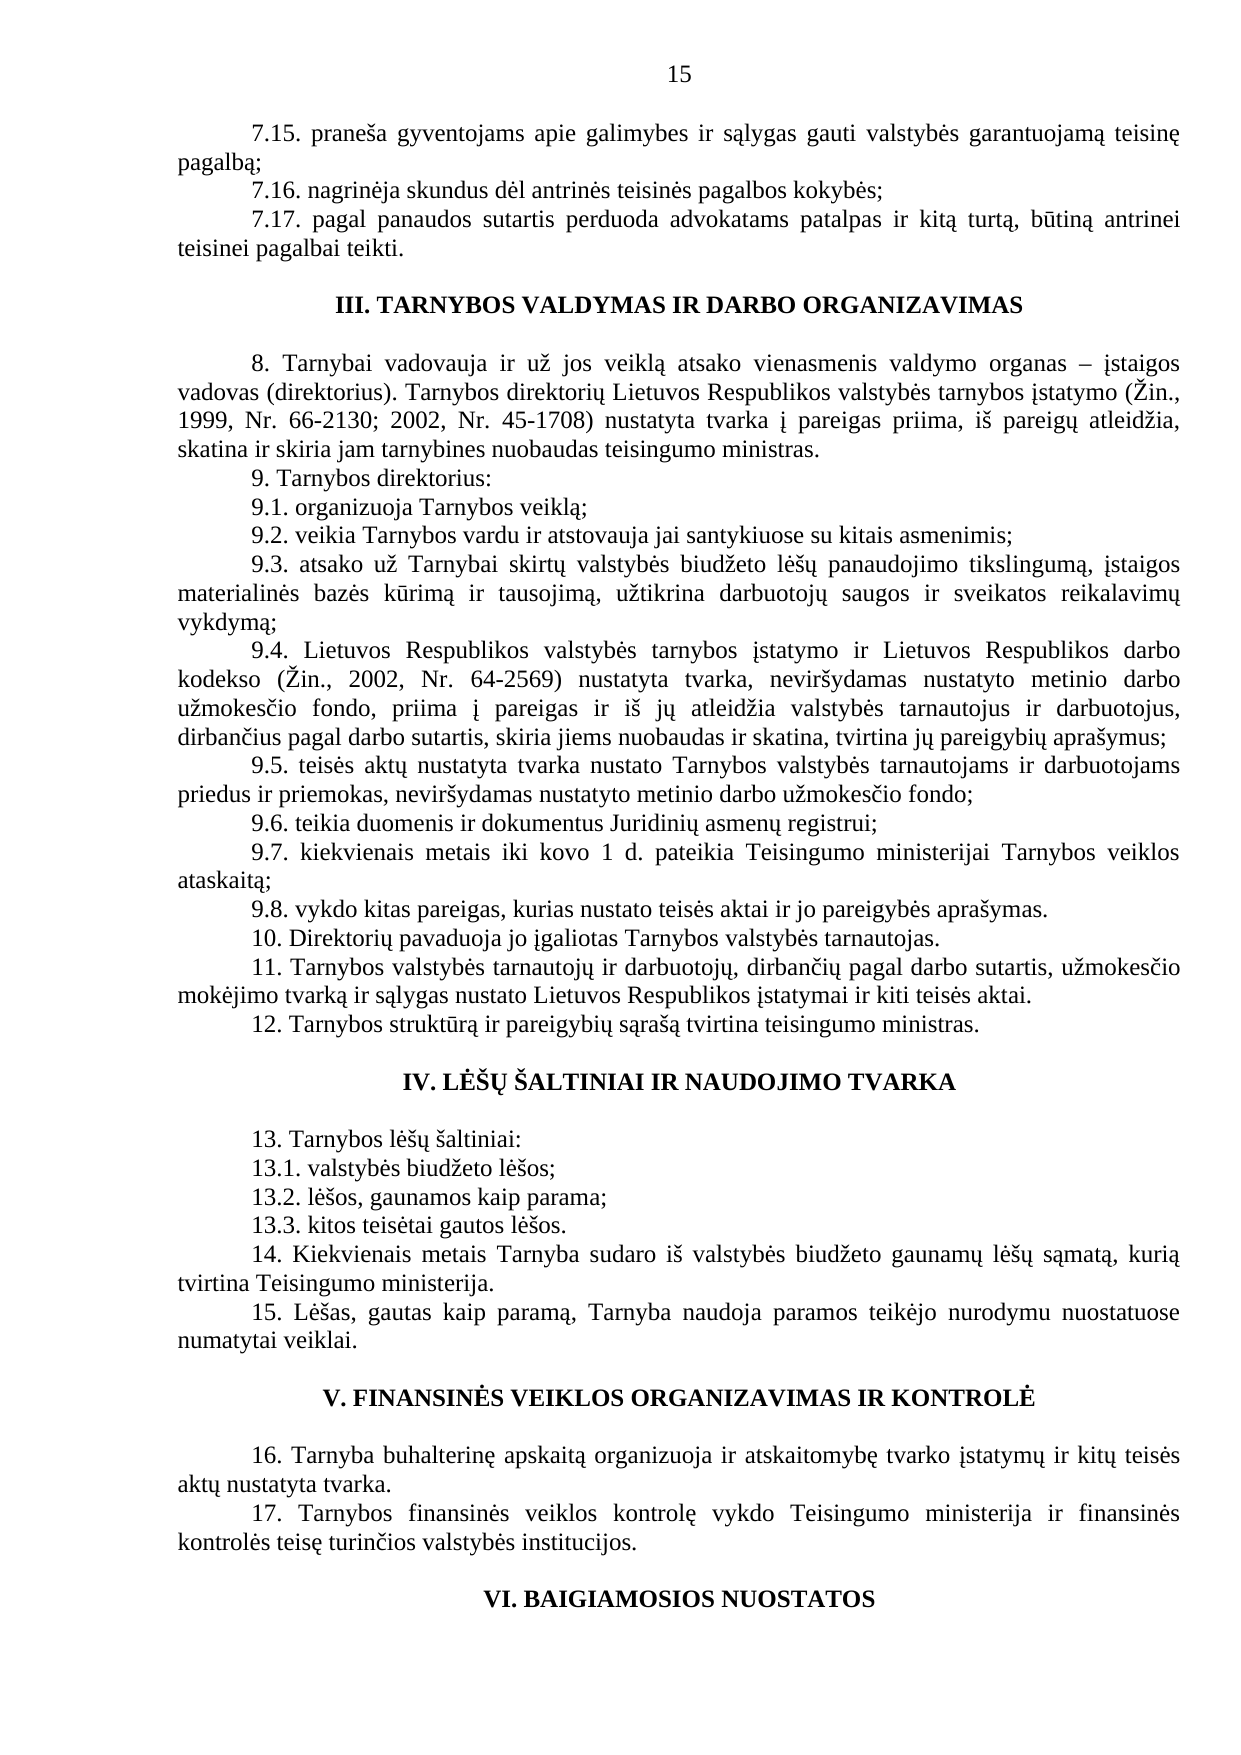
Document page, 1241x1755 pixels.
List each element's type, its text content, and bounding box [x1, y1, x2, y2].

text 9.1. organizuoja Tarnybos veiklą; [177, 492, 1181, 521]
text 15. Lėšas, gautas kaip paramą, Tarnyba naudoja paramos teikėjo nurodymu nuostatuose numatytai veiklai. [177, 1297, 1181, 1354]
text 8. Tarnybai vadovauja ir už jos veiklą atsako vienasmenis valdymo organas – įstaigos vadovas (direktorius). Tarnybos direktorių Lietuvos Respublikos valstybės tarnybos įstatymo (Žin., 1999, Nr. 66-2130; 2002, Nr. 45-1708) nustatyta tvarka į pareigas priima, iš pareigų atleidžia, skatina ir skiria jam tarnybines nuobaudas teisingumo ministras. [177, 348, 1181, 463]
text 14. Kiekvienais metais Tarnyba sudaro iš valstybės biudžeto gaunamų lėšų sąmatą, kurią tvirtina Teisingumo ministerija. [177, 1239, 1181, 1297]
text 9.5. teisės aktų nustatyta tvarka nustato Tarnybos valstybės tarnautojams ir darbuotojams priedus ir priemokas, neviršydamas nustatyto metinio darbo užmokesčio fondo; [177, 751, 1181, 808]
text 9.6. teikia duomenis ir dokumentus Juridinių asmenų registrui; [177, 808, 1181, 837]
text VI. BAIGIAMOSIOS NUOSTATOS [177, 1584, 1181, 1613]
text 12. Tarnybos struktūrą ir pareigybių sąrašą tvirtina teisingumo ministras. [177, 1009, 1181, 1038]
text 9. Tarnybos direktorius: [177, 463, 1181, 492]
text 9.4. Lietuvos Respublikos valstybės tarnybos įstatymo ir Lietuvos Respublikos darbo kodekso (Žin., 2002, Nr. 64-2569) nustatyta tvarka, neviršydamas nustatyto metinio darbo užmokesčio fondo, priima į pareigas ir iš jų atleidžia valstybės tarnautojus ir darbuotojus, dirbančius pagal darbo sutartis, skiria jiems nuobaudas ir skatina, tvirtina jų pareigybių aprašymus; [177, 636, 1181, 751]
text 7.15. praneša gyventojams apie galimybes ir sąlygas gauti valstybės garantuojamą teisinę pagalbą; [177, 118, 1181, 176]
text III. TARNYBOS VALDYMAS IR DARBO ORGANIZAVIMAS [177, 291, 1181, 319]
text 13.2. lėšos, gaunamos kaip parama; [177, 1182, 1181, 1211]
text 13.3. kitos teisėtai gautos lėšos. [177, 1211, 1181, 1239]
text 17. Tarnybos finansinės veiklos kontrolę vykdo Teisingumo ministerija ir finansinės kontrolės teisę turinčios valstybės institucijos. [177, 1498, 1181, 1556]
text 9.3. atsako už Tarnybai skirtų valstybės biudžeto lėšų panaudojimo tikslingumą, įstaigos materialinės bazės kūrimą ir tausojimą, užtikrina darbuotojų saugos ir sveikatos reikalavimų vykdymą; [177, 549, 1181, 636]
text V. FINANSINĖS VEIKLOS ORGANIZAVIMAS IR KONTROLĖ [177, 1383, 1181, 1412]
text 7.16. nagrinėja skundus dėl antrinės teisinės pagalbos kokybės; [177, 176, 1181, 204]
text 11. Tarnybos valstybės tarnautojų ir darbuotojų, dirbančių pagal darbo sutartis, užmokesčio mokėjimo tvarką ir sąlygas nustato Lietuvos Respublikos įstatymai ir kiti teisės aktai. [177, 952, 1181, 1009]
text 13.1. valstybės biudžeto lėšos; [177, 1153, 1181, 1182]
text IV. LĖŠŲ ŠALTINIAI IR NAUDOJIMO TVARKA [177, 1067, 1181, 1096]
text 9.7. kiekvienais metais iki kovo 1 d. pateikia Teisingumo ministerijai Tarnybos veiklos ataskaitą; [177, 837, 1181, 894]
text 7.17. pagal panaudos sutartis perduoda advokatams patalpas ir kitą turtą, būtiną antrinei teisinei pagalbai teikti. [177, 204, 1181, 262]
text 13. Tarnybos lėšų šaltiniai: [177, 1124, 1181, 1153]
text 9.2. veikia Tarnybos vardu ir atstovauja jai santykiuose su kitais asmenimis; [177, 521, 1181, 549]
text 16. Tarnyba buhalterinę apskaitą organizuoja ir atskaitomybę tvarko įstatymų ir kitų teisės aktų nustatyta tvarka. [177, 1441, 1181, 1498]
text 10. Direktorių pavaduoja jo įgaliotas Tarnybos valstybės tarnautojas. [177, 923, 1181, 952]
text 9.8. vykdo kitas pareigas, kurias nustato teisės aktai ir jo pareigybės aprašymas. [177, 894, 1181, 923]
